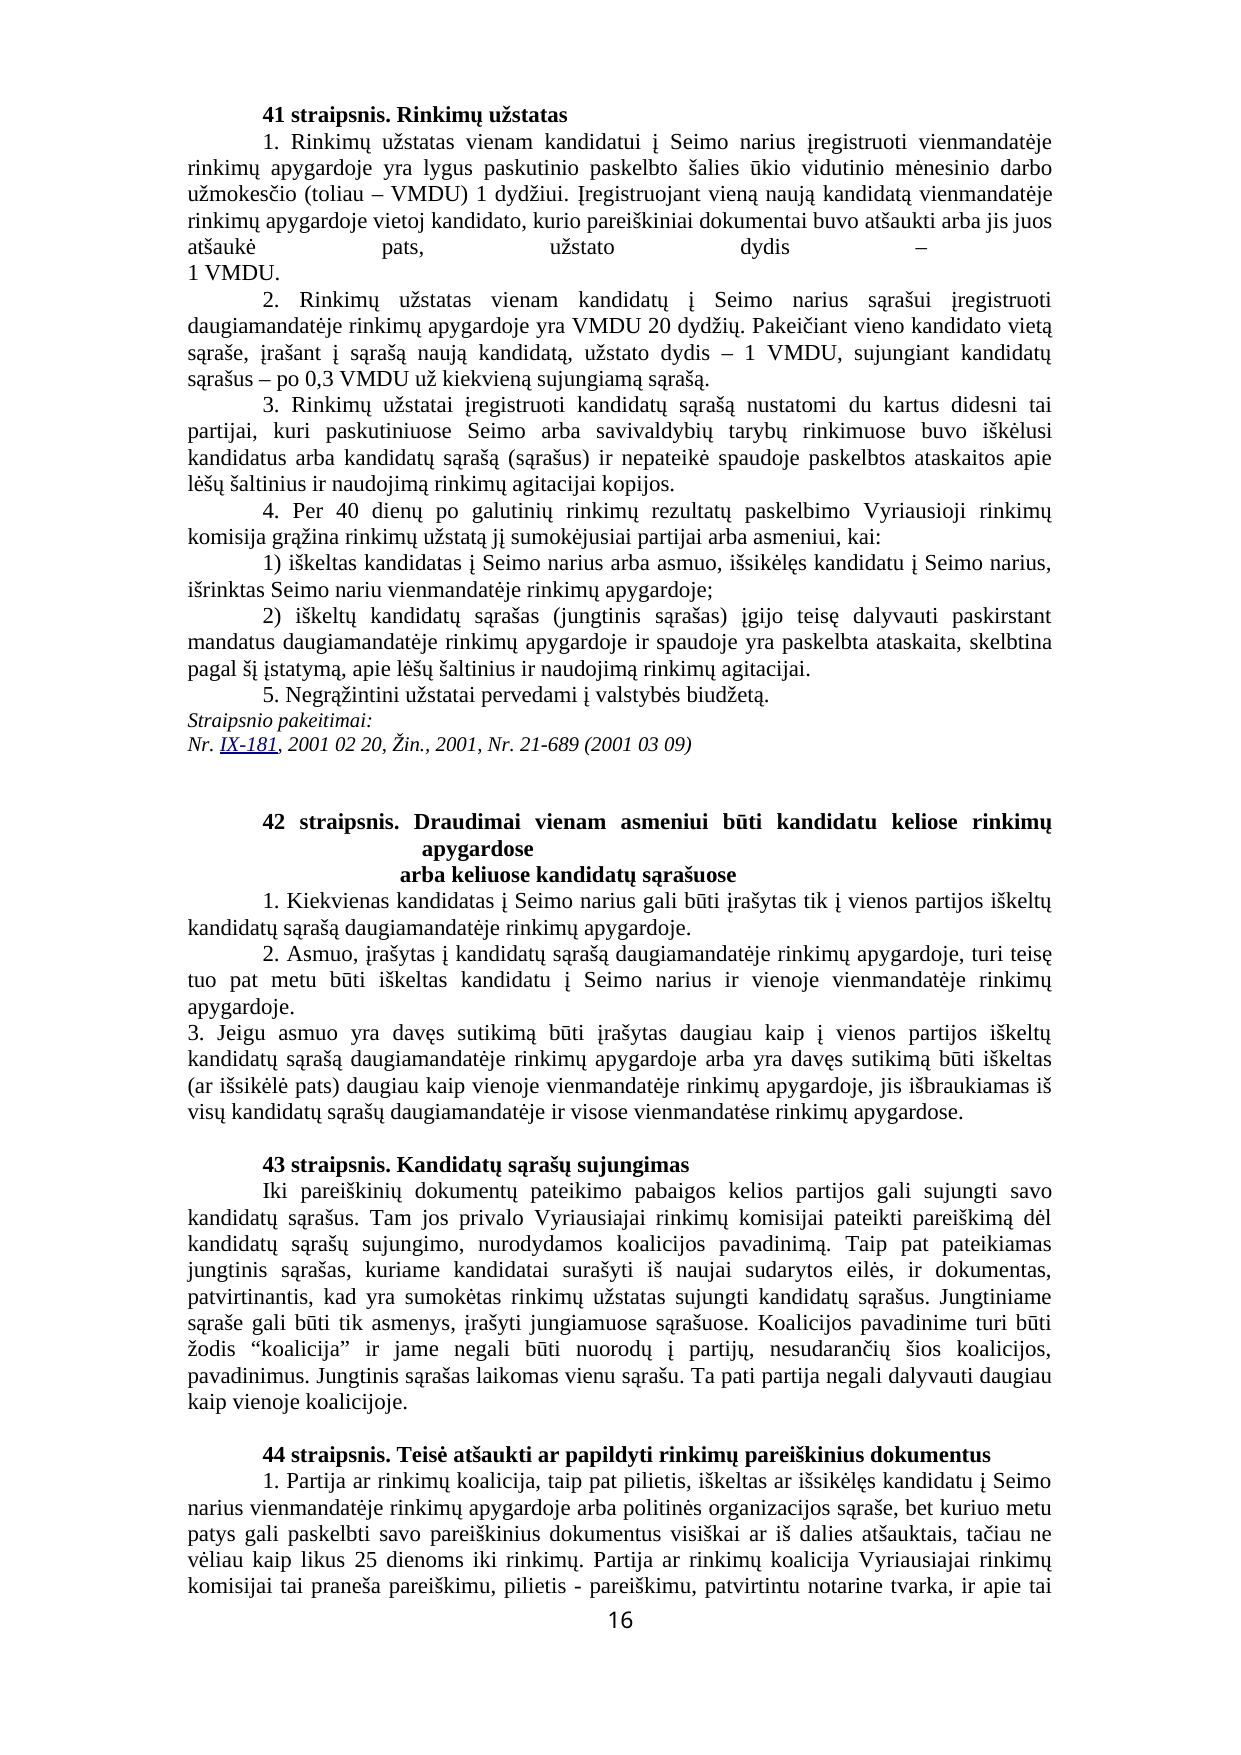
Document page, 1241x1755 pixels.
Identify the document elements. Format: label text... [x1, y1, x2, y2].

text 3. Rinkimų užstatai įregistruoti kandidatų sąrašą nustatomi du kartus didesni tai partijai, kuri paskutiniuose Seimo arba savivaldybių tarybų rinkimuose buvo iškėlusi kandidatus arba kandidatų sąrašą (sąrašus) ir nepateikė spaudoje paskelbtos ataskaitos apie lėšų šaltinius ir naudojimą rinkimų agitacijai kopijos. [187, 391, 1053, 497]
subtitle 42 straipsnis. Draudimai vienam asmeniui būti kandidatu keliose rinkimų apygardose [262, 808, 1053, 861]
text Straipsnio pakeitimai: [187, 707, 1053, 732]
text 1. Rinkimų užstatas vienam kandidatui į Seimo narius įregistruoti vienmandatėje rinkimų apygardoje yra lygus paskutinio paskelbto šalies ūkio vidutinio mėnesinio darbo užmokesčio (toliau – VMDU) 1 dydžiui. Įregistruojant vieną naują kandidatą vienmandatėje rinkimų apygardoje vietoj kandidato, kurio pareiškiniai dokumentai buvo atšaukti arba jis juos atšaukė pats, užstato dydis – 1 VMDU. [187, 128, 1053, 286]
subtitle 44 straipsnis. Teisė atšaukti ar papildyti rinkimų pareiškinius dokumentus [187, 1441, 1053, 1467]
text 1. Kiekvienas kandidatas į Seimo narius gali būti įrašytas tik į vienos partijos iškeltų kandidatų sąrašą daugiamandatėje rinkimų apygardoje. [187, 887, 1053, 940]
text Nr. IX-181, 2001 02 20, Žin., 2001, Nr. 21-689 (2001 03 09) [187, 732, 1053, 756]
subtitle 41 straipsnis. Rinkimų užstatas [187, 101, 1053, 128]
text 3. Jeigu asmuo yra davęs sutikimą būti įrašytas daugiau kaip į vienos partijos iškeltų kandidatų sąrašą daugiamandatėje rinkimų apygardoje arba yra davęs sutikimą būti iškeltas (ar išsikėlė pats) daugiau kaip vienoje vienmandatėje rinkimų apygardoje, jis išbraukiamas iš visų kandidatų sąrašų daugiamandatėje ir visose vienmandatėse rinkimų apygardose. [187, 1019, 1053, 1124]
text 2. Rinkimų užstatas vienam kandidatų į Seimo narius sąrašui įregistruoti daugiamandatėje rinkimų apygardoje yra VMDU 20 dydžių. Pakeičiant vieno kandidato vietą sąraše, įrašant į sąrašą naują kandidatą, užstato dydis – 1 VMDU, sujungiant kandidatų sąrašus – po 0,3 VMDU už kiekvieną sujungiamą sąrašą. [187, 286, 1053, 391]
text 2) iškeltų kandidatų sąrašas (jungtinis sąrašas) įgijo teisę dalyvauti paskirstant mandatus daugiamandatėje rinkimų apygardoje ir spaudoje yra paskelbta ataskaita, skelbtina pagal šį įstatymą, apie lėšų šaltinius ir naudojimą rinkimų agitacijai. [187, 602, 1053, 681]
subtitle 43 straipsnis. Kandidatų sąrašų sujungimas [187, 1151, 1053, 1177]
text 4. Per 40 dienų po galutinių rinkimų rezultatų paskelbimo Vyriausioji rinkimų komisija grąžina rinkimų užstatą jį sumokėjusiai partijai arba asmeniui, kai: [187, 497, 1053, 549]
text 5. Negrąžintini užstatai pervedami į valstybės biudžetą. [187, 681, 1053, 707]
text 1. Partija ar rinkimų koalicija, taip pat pilietis, iškeltas ar išsikėlęs kandidatu į Seimo narius vienmandatėje rinkimų apygardoje arba politinės organizacijos sąraše, bet kuriuo metu patys gali paskelbti savo pareiškinius dokumentus visiškai ar iš dalies atšauktais, tačiau ne vėliau kaip likus 25 dienoms iki rinkimų. Partija ar rinkimų koalicija Vyriausiajai rinkimų komisijai tai praneša pareiškimu, pilietis - pareiškimu, patvirtintu notarine tvarka, ir apie tai [187, 1467, 1053, 1599]
text 2. Asmuo, įrašytas į kandidatų sąrašą daugiamandatėje rinkimų apygardoje, turi teisę tuo pat metu būti iškeltas kandidatu į Seimo narius ir vienoje vienmandatėje rinkimų apygardoje. [187, 940, 1053, 1019]
subtitle arba keliuose kandidatų sąrašuose [394, 861, 1053, 887]
text 1) iškeltas kandidatas į Seimo narius arba asmuo, išsikėlęs kandidatu į Seimo narius, išrinktas Seimo nariu vienmandatėje rinkimų apygardoje; [187, 549, 1053, 602]
text Iki pareiškinių dokumentų pateikimo pabaigos kelios partijos gali sujungti savo kandidatų sąrašus. Tam jos privalo Vyriausiajai rinkimų komisijai pateikti pareiškimą dėl kandidatų sąrašų sujungimo, nurodydamos koalicijos pavadinimą. Taip pat pateikiamas jungtinis sąrašas, kuriame kandidatai surašyti iš naujai sudarytos eilės, ir dokumentas, patvirtinantis, kad yra sumokėtas rinkimų užstatas sujungti kandidatų sąrašus. Jungtiniame sąraše gali būti tik asmenys, įrašyti jungiamuose sąrašuose. Koalicijos pavadinime turi būti žodis “koalicija” ir jame negali būti nuorodų į partijų, nesudarančių šios koalicijos, pavadinimus. Jungtinis sąrašas laikomas vienu sąrašu. Ta pati partija negali dalyvauti daugiau kaip vienoje koalicijoje. [187, 1177, 1053, 1414]
